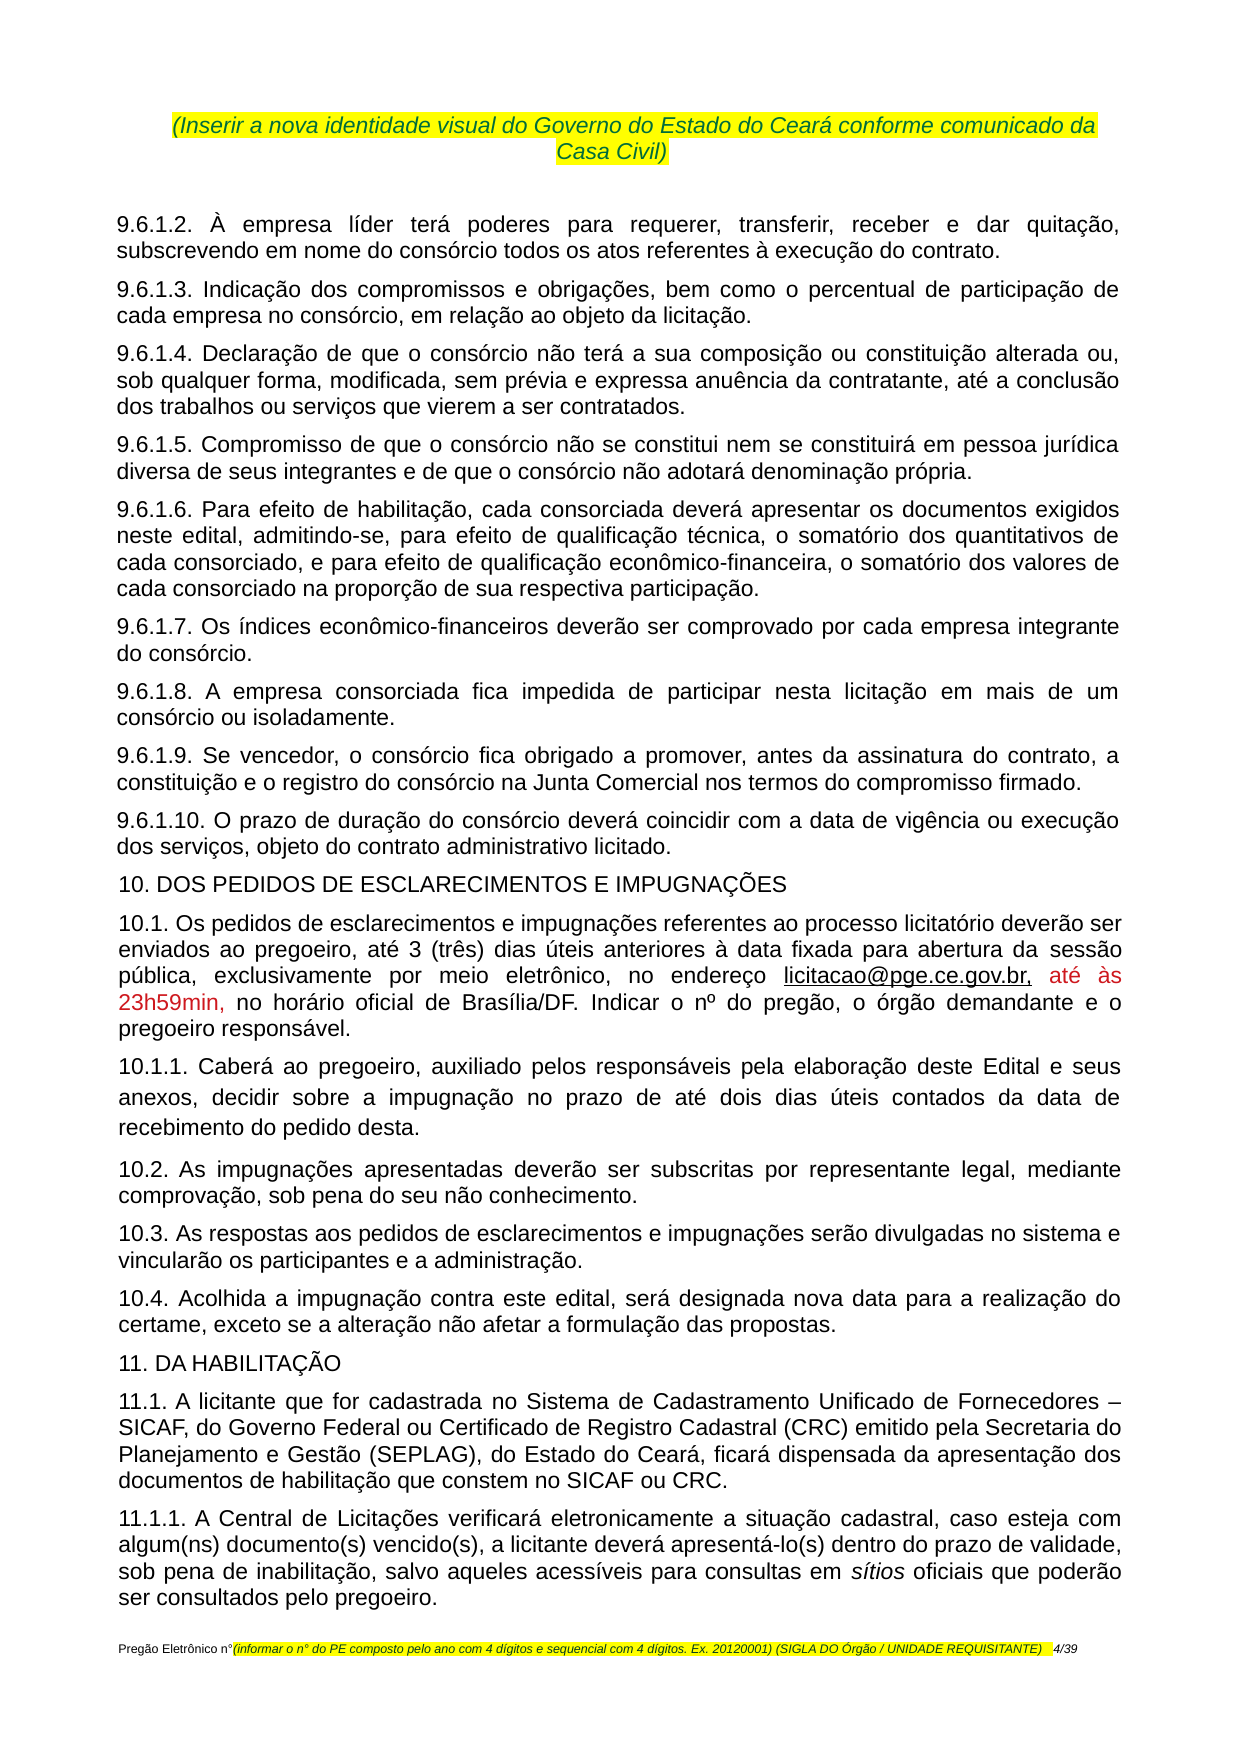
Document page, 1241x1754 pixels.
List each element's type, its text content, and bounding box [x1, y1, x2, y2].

text 10. DOS PEDIDOS DE ESCLARECIMENTOS E IMPUGNAÇÕES [118, 871, 1122, 898]
text 10.2. As impugnações apresentadas deverão ser subscritas por representante legal, mediante comprovação, sob pena do seu não conhecimento. [118, 1156, 1122, 1208]
text 11.1.1. A Central de Licitações verificará eletronicamente a situação cadastral, caso esteja com algum(ns) documento(s) vencido(s), a licitante deverá apresentá-lo(s) dentro do prazo de validade, sob pena de inabilitação, salvo aqueles acessíveis para consultas em sítios oficiais que poderão ser consultados pelo pregoeiro. [118, 1505, 1122, 1611]
text 9.6.1.7. Os índices econômico-financeiros deverão ser comprovado por cada empresa integrante do consórcio. [116, 613, 1120, 666]
text 9.6.1.3. Indicação dos compromissos e obrigações, bem como o percentual de participação de cada empresa no consórcio, em relação ao objeto da licitação. [116, 276, 1120, 328]
text 9.6.1.9. Se vencedor, o consórcio fica obrigado a promover, antes da assinatura do contrato, a constituição e o registro do consórcio na Junta Comercial nos termos do compromisso firmado. [116, 742, 1120, 795]
text 11. DA HABILITAÇÃO [118, 1349, 1122, 1376]
text 9.6.1.4. Declaração de que o consórcio não terá a sua composição ou constituição alterada ou, sob qualquer forma, modificada, sem prévia e expressa anuência da contratante, até a conclusão dos trabalhos ou serviços que vierem a ser contratados. [116, 340, 1120, 419]
text 9.6.1.2. À empresa líder terá poderes para requerer, transferir, receber e dar quitação, subscrevendo em nome do consórcio todos os atos referentes à execução do contrato. [118, 211, 1122, 264]
text 9.6.1.5. Compromisso de que o consórcio não se constitui nem se constituirá em pessoa jurídica diversa de seus integrantes e de que o consórcio não adotará denominação própria. [116, 431, 1120, 484]
text 9.6.1.10. O prazo de duração do consórcio deverá coincidir com a data de vigência ou execução dos serviços, objeto do contrato administrativo licitado. [116, 807, 1120, 859]
text 10.3. As respostas aos pedidos de esclarecimentos e impugnações serão divulgadas no sistema e vincularão os participantes e a administração. [118, 1220, 1122, 1273]
list 10.1.1. Caberá ao pregoeiro, auxiliado pelos responsáveis pela elaboração deste Edital e seus anexos, decidir sobre a impugnação no prazo de até dois dias úteis contados da data de recebimento do pedido desta. [118, 1053, 1122, 1140]
text 9.6.1.6. Para efeito de habilitação, cada consorciada deverá apresentar os documentos exigidos neste edital, admitindo-se, para efeito de qualificação técnica, o somatório dos quantitativos de cada consorciado, e para efeito de qualificação econômico-financeira, o somatório dos valores de cada consorciado na proporção de sua respectiva participação. [116, 496, 1120, 601]
text 9.6.1.8. A empresa consorciada fica impedida de participar nesta licitação em mais de um consórcio ou isoladamente. [116, 678, 1120, 730]
text 11.1. A licitante que for cadastrada no Sistema de Cadastramento Unificado de Fornecedores – SICAF, do Governo Federal ou Certificado de Registro Cadastral (CRC) emitido pela Secretaria do Planejamento e Gestão (SEPLAG), do Estado do Ceará, ficará dispensada da apresentação dos documentos de habilitação que constem no SICAF ou CRC. [118, 1388, 1122, 1493]
text 10.4. Acolhida a impugnação contra este edital, será designada nova data para a realização do certame, exceto se a alteração não afetar a formulação das propostas. [118, 1285, 1122, 1338]
text 10.1. Os pedidos de esclarecimentos e impugnações referentes ao processo licitatório deverão ser enviados ao pregoeiro, até 3 (três) dias úteis anteriores à data fixada para abertura da sessão pública, exclusivamente por meio eletrônico, no endereço licitacao@pge.ce.gov.br, até às 23h59min, no horário oficial de Brasília/DF. Indicar o nº do pregão, o órgão demandante e o pregoeiro responsável. [118, 910, 1122, 1041]
